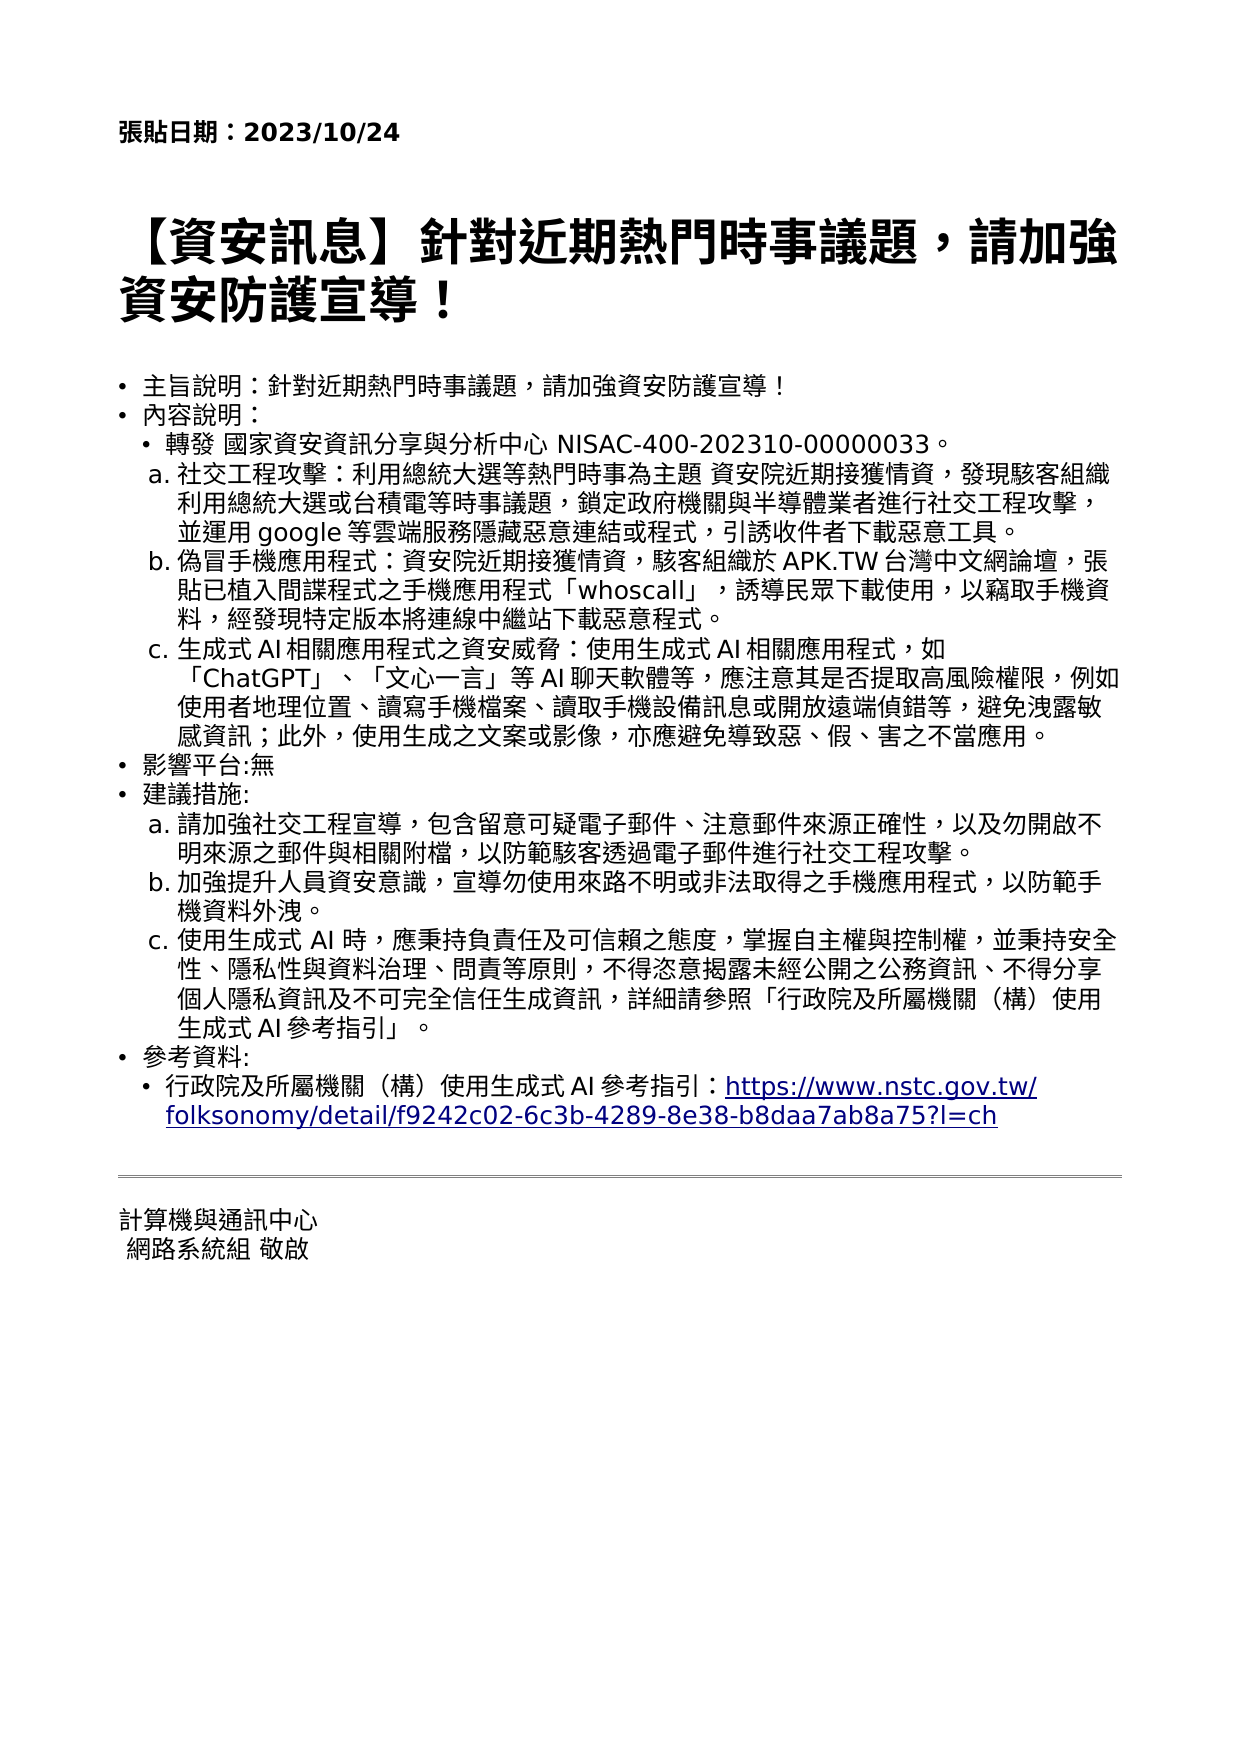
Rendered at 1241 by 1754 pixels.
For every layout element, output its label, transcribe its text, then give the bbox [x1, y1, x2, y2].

list 參考資料: [118, 1043, 1122, 1072]
text 計算機與通訊中心 網路系統組 敬啟 [118, 1207, 1122, 1265]
list 加強提升人員資安意識，宣導勿使用來路不明或非法取得之手機應用程式，以防範手機資料外洩。 [148, 868, 1122, 927]
list 影響平台:無 [118, 752, 1122, 781]
subtitle 【資安訊息】針對近期熱門時事議題，請加強資安防護宣導！ [118, 214, 1122, 330]
list 行政院及所屬機關（構）使用生成式AI參考指引：https://www.nstc.gov.tw/folksonomy/detail/f9242c02-6c3b-4289-8e38-b8daa7ab8a75?l=ch [142, 1072, 1122, 1131]
list 主旨說明：針對近期熱門時事議題，請加強資安防護宣導！ [118, 372, 1122, 402]
text 張貼日期：2023/10/24 [118, 118, 1122, 176]
list 使用生成式 AI 時，應秉持負責任及可信賴之態度，掌握自主權與控制權，並秉持安全性、隱私性與資料治理、問責等原則，不得恣意揭露未經公開之公務資訊、不得分享個人隱私資訊及不可完全信任生成資訊，詳細請參照「行政院及所屬機關（構）使用生成式AI參考指引」。 [148, 927, 1122, 1043]
list 建議措施: [118, 781, 1122, 810]
list 轉發 國家資安資訊分享與分析中心 NISAC-400-202310-00000033。 [142, 431, 1122, 460]
list 內容說明： [118, 402, 1122, 431]
list 生成式AI相關應用程式之資安威脅：使用生成式AI相關應用程式，如「ChatGPT」、「文心一言」等AI聊天軟體等，應注意其是否提取高風險權限，例如使用者地理位置、讀寫手機檔案、讀取手機設備訊息或開放遠端偵錯等，避免洩露敏感資訊；此外，使用生成之文案或影像，亦應避免導致惡、假、害之不當應用。 [148, 635, 1122, 752]
list 偽冒手機應用程式：資安院近期接獲情資，駭客組織於APK.TW台灣中文網論壇，張貼已植入間諜程式之手機應用程式「whoscall」，誘導民眾下載使用，以竊取手機資料，經發現特定版本將連線中繼站下載惡意程式。 [148, 547, 1122, 635]
list 請加強社交工程宣導，包含留意可疑電子郵件、注意郵件來源正確性，以及勿開啟不明來源之郵件與相關附檔，以防範駭客透過電子郵件進行社交工程攻擊。 [148, 810, 1122, 868]
list 社交工程攻擊：利用總統大選等熱門時事為主題 資安院近期接獲情資，發現駭客組織利用總統大選或台積電等時事議題，鎖定政府機關與半導體業者進行社交工程攻擊，並運用google等雲端服務隱藏惡意連結或程式，引誘收件者下載惡意工具。 [148, 460, 1122, 547]
